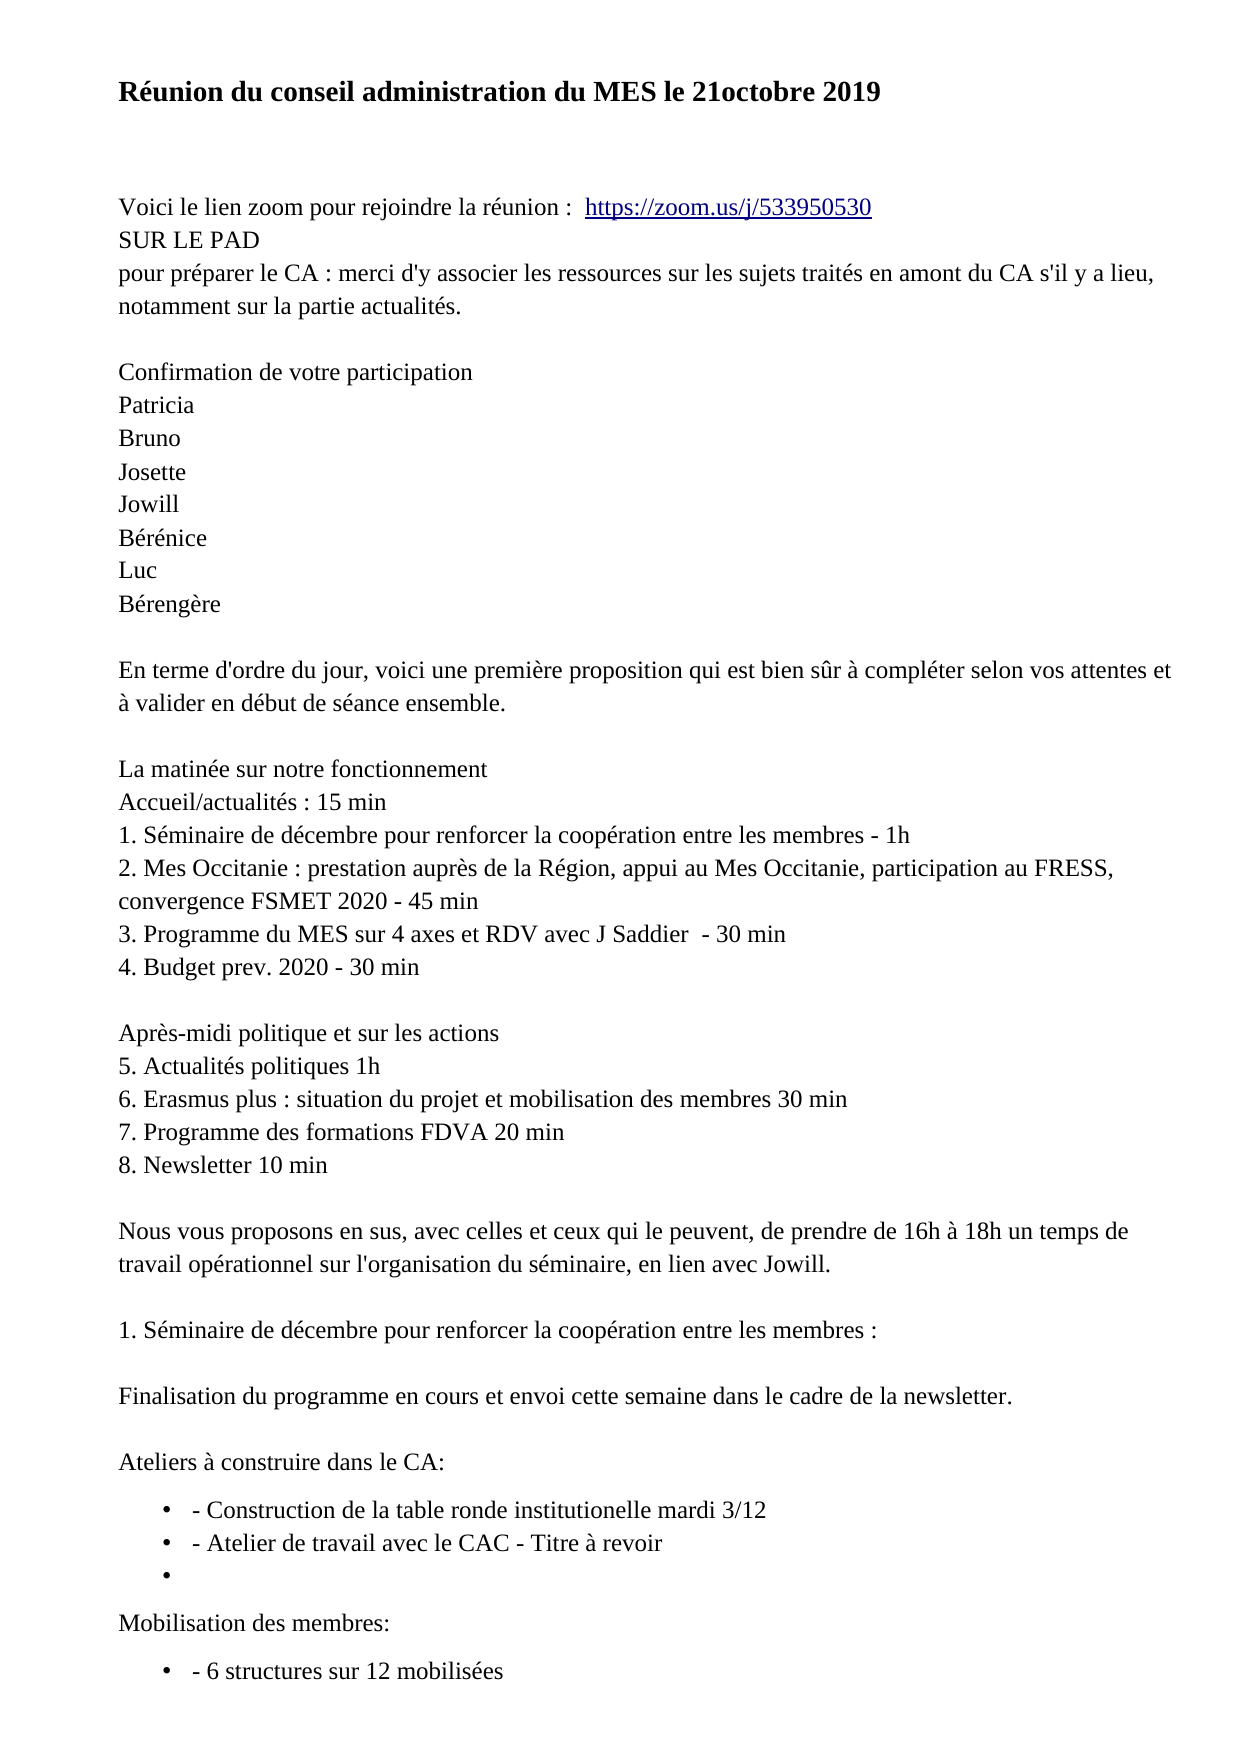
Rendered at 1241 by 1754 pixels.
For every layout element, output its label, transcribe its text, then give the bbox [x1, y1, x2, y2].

list - Construction de la table ronde institutionelle mardi 3/12 [162, 1495, 1181, 1523]
list - Atelier de travail avec le CAC - Titre à revoir [162, 1528, 1181, 1557]
subtitle Réunion du conseil administration du MES le 21octobre 2019 [118, 74, 1181, 107]
list - 6 structures sur 12 mobilisées [162, 1656, 1181, 1685]
text Voici le lien zoom pour rejoindre la réunion : https://zoom.us/j/533950530 SUR LE PAD pour préparer le CA : merci d'y associer les ressources sur les sujets traités en amont du CA s'il y a lieu, notamment sur la partie actualités. Confirmation de votre participation Patricia Bruno Josette Jowill Bérénice Luc Bérengère En terme d'ordre du jour, voici une première proposition qui est bien sûr à compléter selon vos attentes et à valider en début de séance ensemble. La matinée sur notre fonctionnement Accueil/actualités : 15 min 1. Séminaire de décembre pour renforcer la coopération entre les membres - 1h 2. Mes Occitanie : prestation auprès de la Région, appui au Mes Occitanie, participation au FRESS, convergence FSMET 2020 - 45 min 3. Programme du MES sur 4 axes et RDV avec J Saddier - 30 min 4. Budget prev. 2020 - 30 min Après-midi politique et sur les actions 5. Actualités politiques 1h 6. Erasmus plus : situation du projet et mobilisation des membres 30 min 7. Programme des formations FDVA 20 min 8. Newsletter 10 min Nous vous proposons en sus, avec celles et ceux qui le peuvent, de prendre de 16h à 18h un temps de travail opérationnel sur l'organisation du séminaire, en lien avec Jowill. 1. Séminaire de décembre pour renforcer la coopération entre les membres : Finalisation du programme en cours et envoi cette semaine dans le cadre de la newsletter. Ateliers à construire dans le CA: [118, 126, 1181, 1476]
text Mobilisation des membres: [118, 1608, 1181, 1637]
